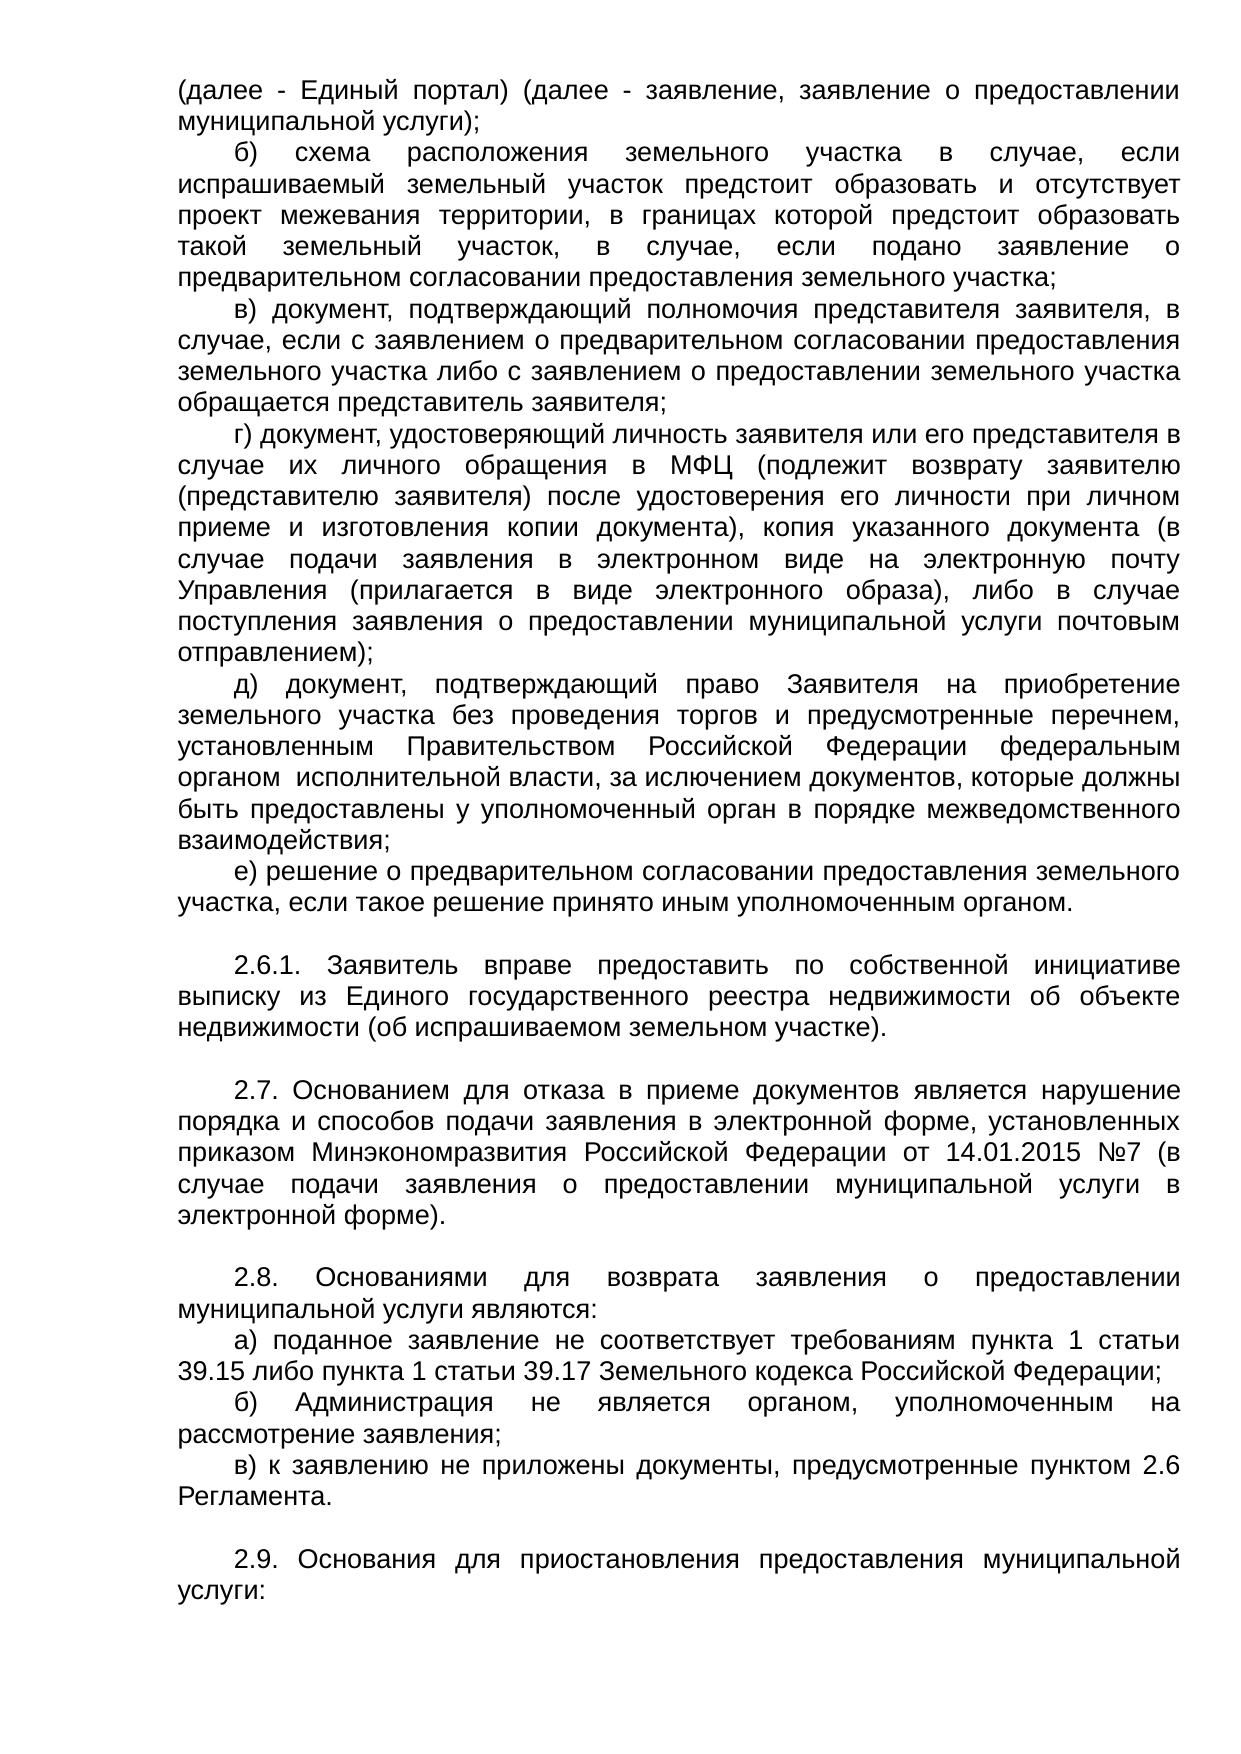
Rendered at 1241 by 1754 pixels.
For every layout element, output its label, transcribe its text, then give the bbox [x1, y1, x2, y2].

text а) поданное заявление не соответствует требованиям пункта 1 статьи 39.15 либо пункта 1 статьи 39.17 Земельного кодекса Российской Федерации; [177, 1324, 1181, 1386]
text г) документ, удостоверяющий личность заявителя или его представителя в случае их личного обращения в МФЦ (подлежит возврату заявителю (представителю заявителя) после удостоверения его личности при личном приеме и изготовления копии документа), копия указанного документа (в случае подачи заявления в электронном виде на электронную почту Управления (прилагается в виде электронного образа), либо в случае поступления заявления о предоставлении муниципальной услуги почтовым отправлением); [177, 418, 1181, 668]
text 2.9. Основания для приостановления предоставления муниципальной услуги: [177, 1543, 1181, 1605]
text 2.6.1. Заявитель вправе предоставить по собственной инициативе выписку из Единого государственного реестра недвижимости об объекте недвижимости (об испрашиваемом земельном участке). [177, 949, 1181, 1043]
text в) документ, подтверждающий полномочия представителя заявителя, в случае, если с заявлением о предварительном согласовании предоставления земельного участка либо с заявлением о предоставлении земельного участка обращается представитель заявителя; [177, 293, 1181, 418]
text е) решение о предварительном согласовании предоставления земельного участка, если такое решение принято иным уполномоченным органом. [177, 855, 1181, 918]
text в) к заявлению не приложены документы, предусмотренные пунктом 2.6 Регламента. [177, 1449, 1181, 1511]
text б) Администрация не является органом, уполномоченным на рассмотрение заявления; [177, 1386, 1181, 1449]
text б) схема расположения земельного участка в случае, если испрашиваемый земельный участок предстоит образовать и отсутствует проект межевания территории, в границах которой предстоит образовать такой земельный участок, в случае, если подано заявление о предварительном согласовании предоставления земельного участка; [177, 136, 1181, 293]
text 2.7. Основанием для отказа в приеме документов является нарушение порядка и способов подачи заявления в электронной форме, установленных приказом Минэкономразвития Российской Федерации от 14.01.2015 №7 (в случае подачи заявления о предоставлении муниципальной услуги в электронной форме). [177, 1074, 1181, 1230]
text 2.8. Основаниями для возврата заявления о предоставлении муниципальной услуги являются: [177, 1261, 1181, 1324]
text (далее - Единый портал) (далее - заявление, заявление о предоставлении муниципальной услуги); [177, 74, 1181, 136]
text д) документ, подтверждающий право Заявителя на приобретение земельного участка без проведения торгов и предусмотренные перечнем, установленным Правительством Российской Федерации федеральным органом исполнительной власти, за ислючением документов, которые должны быть предоставлены у уполномоченный орган в порядке межведомственного взаимодействия; [177, 668, 1181, 855]
